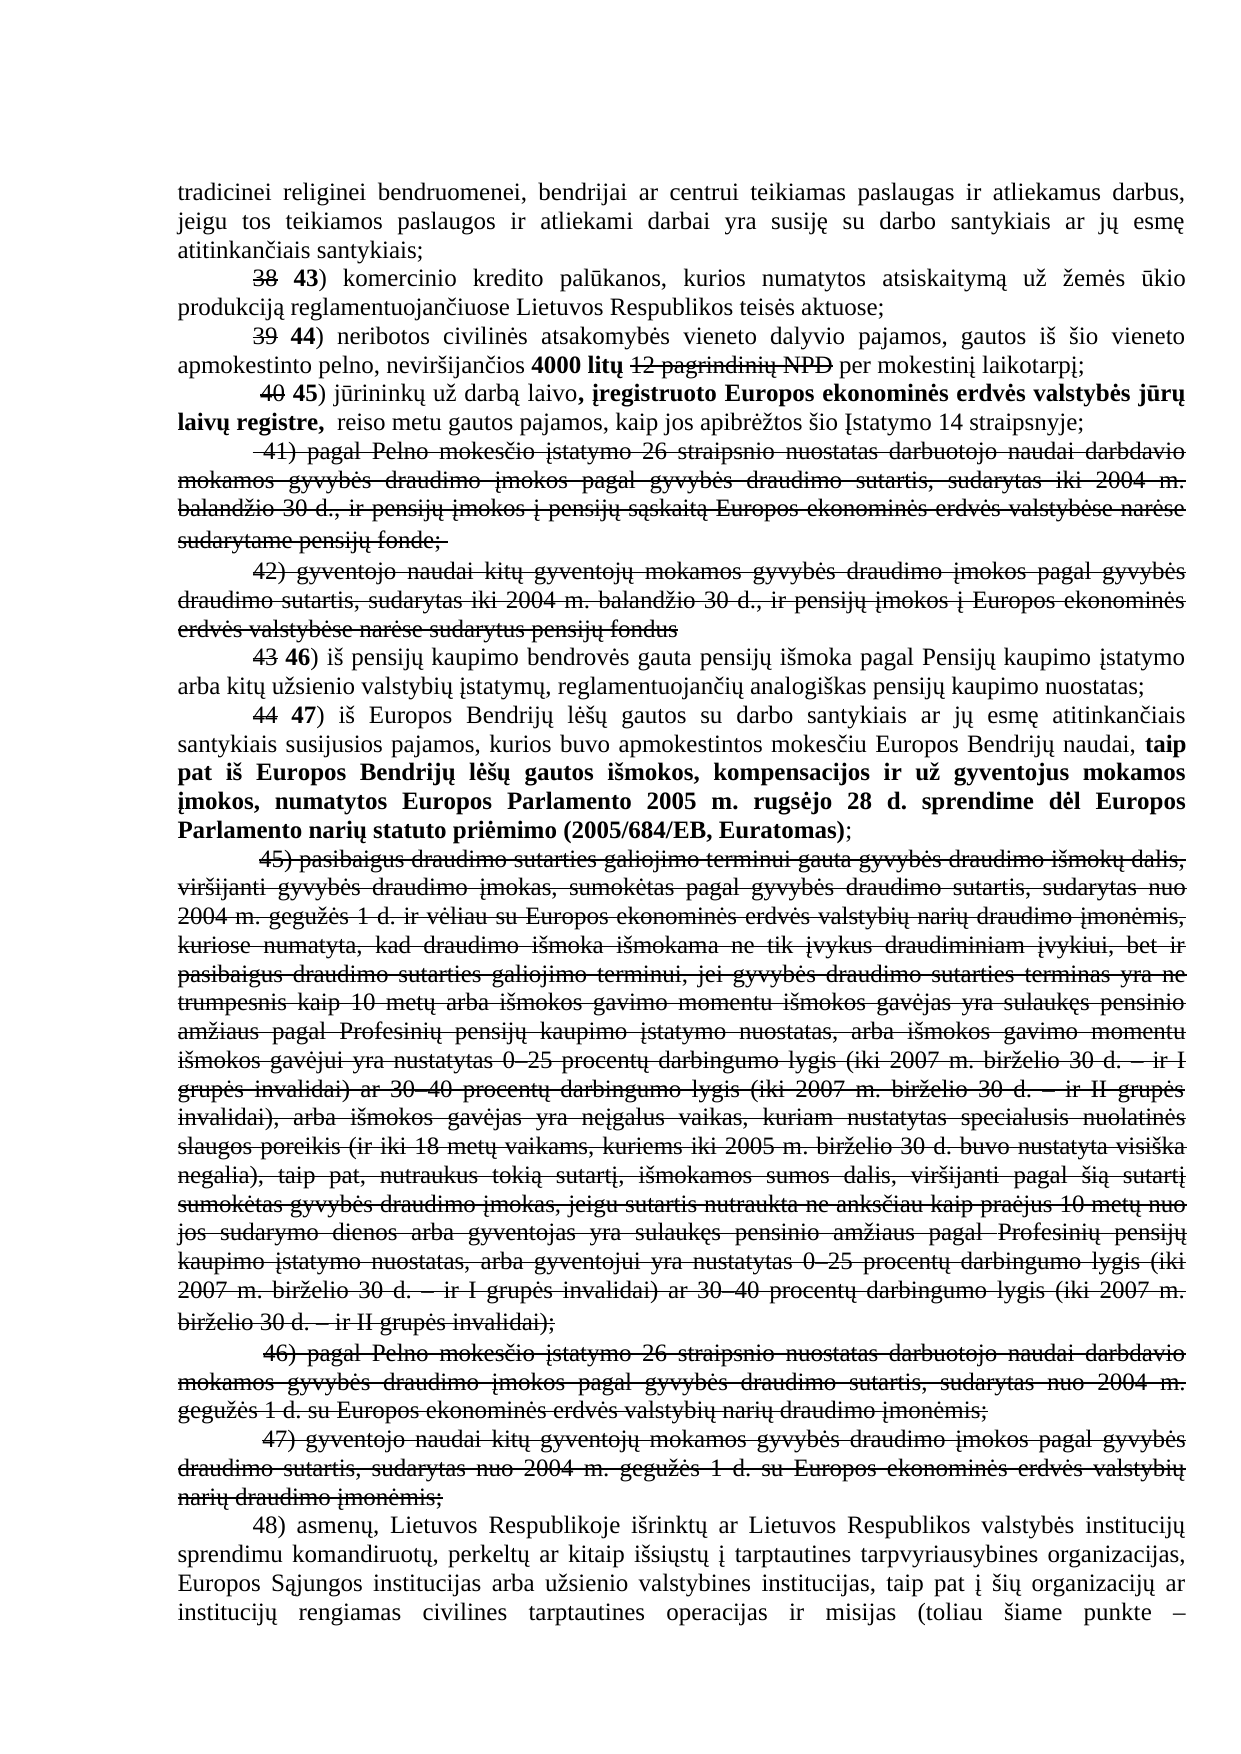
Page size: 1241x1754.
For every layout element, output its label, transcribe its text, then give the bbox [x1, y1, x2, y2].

text 44 47) iš Europos Bendrijų lėšų gautos su darbo santykiais ar jų esmę atitinkančiais santykiais susijusios pajamos, kurios buvo apmokestintos mokesčiu Europos Bendrijų naudai, taip pat iš Europos Bendrijų lėšų gautos išmokos, kompensacijos ir už gyventojus mokamos įmokos, numatytos Europos Parlamento 2005 m. rugsėjo 28 d. sprendime dėl Europos Parlamento narių statuto priėmimo (2005/684/EB, Euratomas); [177, 700, 1186, 844]
text 47) gyventojo naudai kitų gyventojų mokamos gyvybės draudimo įmokos pagal gyvybės draudimo sutartis, sudarytas nuo 2004 m. gegužės 1 d. su Europos ekonominės erdvės valstybių narių draudimo įmonėmis; [177, 1424, 1186, 1468]
text 40 45) jūrininkų už darbą laivo, įregistruoto Europos ekonominės erdvės valstybės jūrų laivų registre, reiso metu gautos pajamos, kaip jos apibrėžtos šio Įstatymo 14 straipsnyje; [177, 378, 1186, 436]
text 45) pasibaigus draudimo sutarties galiojimo terminui gauta gyvybės draudimo išmokų dalis, viršijanti gyvybės draudimo įmokas, sumokėtas pagal gyvybės draudimo sutartis, sudarytas nuo 2004 m. gegužės 1 d. ir vėliau su Europos ekonominės erdvės valstybių narių draudimo įmonėmis, kuriose numatyta, kad draudimo išmoka išmokama ne tik įvykus draudiminiam įvykiui, bet ir pasibaigus draudimo sutarties galiojimo terminui, jei gyvybės draudimo sutarties terminas yra ne trumpesnis kaip 10 metų arba išmokos gavimo momentu išmokos gavėjas yra sulaukęs pensinio amžiaus pagal Profesinių pensijų kaupimo įstatymo nuostatas, arba išmokos gavimo momentu išmokos gavėjui yra nustatytas 0–25 procentų darbingumo lygis (iki 2007 m. birželio 30 d. – ir I grupės invalidai) ar 30–40 procentų darbingumo lygis (iki 2007 m. birželio 30 d. – ir II grupės invalidai), arba išmokos gavėjas yra neįgalus vaikas, kuriam nustatytas specialusis nuolatinės slaugos poreikis (ir iki 18 metų vaikams, kuriems iki 2005 m. birželio 30 d. buvo nustatyta visiška negalia), taip pat, nutraukus tokią sutartį, išmokamos sumos dalis, viršijanti pagal šią sutartį sumokėtas gyvybės draudimo įmokas, jeigu sutartis nutraukta ne anksčiau kaip praėjus 10 metų nuo jos sudarymo dienos arba gyventojas yra sulaukęs pensinio amžiaus pagal Profesinių pensijų kaupimo įstatymo nuostatas, arba gyventojui yra nustatytas 0–25 procentų darbingumo lygis (iki 2007 m. birželio 30 d. – ir I grupės invalidai) ar 30–40 procentų darbingumo lygis (iki 2007 m. birželio 30 d. – ir II grupės invalidai); [177, 1292, 1186, 1338]
text tradicinei religinei bendruomenei, bendrijai ar centrui teikiamas paslaugas ir atliekamus darbus, jeigu tos teikiamos paslaugos ir atliekami darbai yra susiję su darbo santykiais ar jų esmę atitinkančiais santykiais; [177, 177, 1186, 263]
text 43 46) iš pensijų kaupimo bendrovės gauta pensijų išmoka pagal Pensijų kaupimo įstatymo arba kitų užsienio valstybių įstatymų, reglamentuojančių analogiškas pensijų kaupimo nuostatas; [177, 642, 1186, 700]
text 38 43) komercinio kredito palūkanos, kurios numatytos atsiskaitymą už žemės ūkio produkciją reglamentuojančiuose Lietuvos Respublikos teisės aktuose; [177, 263, 1186, 321]
text 42) gyventojo naudai kitų gyventojų mokamos gyvybės draudimo įmokos pagal gyvybės draudimo sutartis, sudarytas iki 2004 m. balandžio 30 d., ir pensijų įmokos į Europos ekonominės erdvės valstybėse narėse sudarytus pensijų fondus [177, 556, 1186, 601]
text 48) asmenų, Lietuvos Respublikoje išrinktų ar Lietuvos Respublikos valstybės institucijų sprendimu komandiruotų, perkeltų ar kitaip išsiųstų į tarptautines tarpvyriausybines organizacijas, Europos Sąjungos institucijas arba užsienio valstybines institucijas, taip pat į šių organizacijų ar institucijų rengiamas civilines tarptautines operacijas ir misijas (toliau šiame punkte – [177, 1510, 1186, 1625]
text 41) pagal Pelno mokesčio įstatymo 26 straipsnio nuostatas darbuotojo naudai darbdavio mokamos gyvybės draudimo įmokos pagal gyvybės draudimo sutartis, sudarytas iki 2004 m. balandžio 30 d., ir pensijų įmokos į pensijų sąskaitą Europos ekonominės erdvės valstybėse narėse sudarytame pensijų fonde; [177, 436, 1186, 480]
text 45) pasibaigus draudimo sutarties galiojimo terminui gauta gyvybės draudimo išmokų dalis, viršijanti gyvybės draudimo įmokas, sumokėtas pagal gyvybės draudimo sutartis, sudarytas nuo 2004 m. gegužės 1 d. ir vėliau su Europos ekonominės erdvės valstybių narių draudimo įmonėmis, kuriose numatyta, kad draudimo išmoka išmokama ne tik įvykus draudiminiam įvykiui, bet ir pasibaigus draudimo sutarties galiojimo terminui, jei gyvybės draudimo sutarties terminas yra ne trumpesnis kaip 10 metų arba išmokos gavimo momentu išmokos gavėjas yra sulaukęs pensinio amžiaus pagal Profesinių pensijų kaupimo įstatymo nuostatas, arba išmokos gavimo momentu išmokos gavėjui yra nustatytas 0–25 procentų darbingumo lygis (iki 2007 m. birželio 30 d. – ir I grupės invalidai) ar 30–40 procentų darbingumo lygis (iki 2007 m. birželio 30 d. – ir II grupės invalidai), arba išmokos gavėjas yra neįgalus vaikas, kuriam nustatytas specialusis nuolatinės slaugos poreikis (ir iki 18 metų vaikams, kuriems iki 2005 m. birželio 30 d. buvo nustatyta visiška negalia), taip pat, nutraukus tokią sutartį, išmokamos sumos dalis, viršijanti pagal šią sutartį sumokėtas gyvybės draudimo įmokas, jeigu sutartis nutraukta ne anksčiau kaip praėjus 10 metų nuo jos sudarymo dienos arba gyventojas yra sulaukęs pensinio amžiaus pagal Profesinių pensijų kaupimo įstatymo nuostatas, arba gyventojui yra nustatytas 0–25 procentų darbingumo lygis (iki 2007 m. birželio 30 d. – ir I grupės invalidai) ar 30–40 procentų darbingumo lygis (iki 2007 m. birželio 30 d. – ir II grupės invalidai); [177, 1062, 1186, 1118]
text 39 44) neribotos civilinės atsakomybės vieneto dalyvio pajamos, gautos iš šio vieneto apmokestinto pelno, neviršijančios 4000 litų 12 pagrindinių NPD per mokestinį laikotarpį; [177, 321, 1186, 378]
text 47) gyventojo naudai kitų gyventojų mokamos gyvybės draudimo įmokos pagal gyvybės draudimo sutartis, sudarytas nuo 2004 m. gegužės 1 d. su Europos ekonominės erdvės valstybių narių draudimo įmonėmis; [177, 1469, 1186, 1510]
text 42) gyventojo naudai kitų gyventojų mokamos gyvybės draudimo įmokos pagal gyvybės draudimo sutartis, sudarytas iki 2004 m. balandžio 30 d., ir pensijų įmokos į Europos ekonominės erdvės valstybėse narėse sudarytus pensijų fondus [177, 602, 1186, 642]
text 45) pasibaigus draudimo sutarties galiojimo terminui gauta gyvybės draudimo išmokų dalis, viršijanti gyvybės draudimo įmokas, sumokėtas pagal gyvybės draudimo sutartis, sudarytas nuo 2004 m. gegužės 1 d. ir vėliau su Europos ekonominės erdvės valstybių narių draudimo įmonėmis, kuriose numatyta, kad draudimo išmoka išmokama ne tik įvykus draudiminiam įvykiui, bet ir pasibaigus draudimo sutarties galiojimo terminui, jei gyvybės draudimo sutarties terminas yra ne trumpesnis kaip 10 metų arba išmokos gavimo momentu išmokos gavėjas yra sulaukęs pensinio amžiaus pagal Profesinių pensijų kaupimo įstatymo nuostatas, arba išmokos gavimo momentu išmokos gavėjui yra nustatytas 0–25 procentų darbingumo lygis (iki 2007 m. birželio 30 d. – ir I grupės invalidai) ar 30–40 procentų darbingumo lygis (iki 2007 m. birželio 30 d. – ir II grupės invalidai), arba išmokos gavėjas yra neįgalus vaikas, kuriam nustatytas specialusis nuolatinės slaugos poreikis (ir iki 18 metų vaikams, kuriems iki 2005 m. birželio 30 d. buvo nustatyta visiška negalia), taip pat, nutraukus tokią sutartį, išmokamos sumos dalis, viršijanti pagal šią sutartį sumokėtas gyvybės draudimo įmokas, jeigu sutartis nutraukta ne anksčiau kaip praėjus 10 metų nuo jos sudarymo dienos arba gyventojas yra sulaukęs pensinio amžiaus pagal Profesinių pensijų kaupimo įstatymo nuostatas, arba gyventojui yra nustatytas 0–25 procentų darbingumo lygis (iki 2007 m. birželio 30 d. – ir I grupės invalidai) ar 30–40 procentų darbingumo lygis (iki 2007 m. birželio 30 d. – ir II grupės invalidai); [177, 844, 1186, 888]
text 46) pagal Pelno mokesčio įstatymo 26 straipsnio nuostatas darbuotojo naudai darbdavio mokamos gyvybės draudimo įmokos pagal gyvybės draudimo sutartis, sudarytas nuo 2004 m. gegužės 1 d. su Europos ekonominės erdvės valstybių narių draudimo įmonėmis; [177, 1383, 1186, 1424]
text 46) pagal Pelno mokesčio įstatymo 26 straipsnio nuostatas darbuotojo naudai darbdavio mokamos gyvybės draudimo įmokos pagal gyvybės draudimo sutartis, sudarytas nuo 2004 m. gegužės 1 d. su Europos ekonominės erdvės valstybių narių draudimo įmonėmis; [177, 1338, 1186, 1382]
text 41) pagal Pelno mokesčio įstatymo 26 straipsnio nuostatas darbuotojo naudai darbdavio mokamos gyvybės draudimo įmokos pagal gyvybės draudimo sutartis, sudarytas iki 2004 m. balandžio 30 d., ir pensijų įmokos į pensijų sąskaitą Europos ekonominės erdvės valstybėse narėse sudarytame pensijų fonde; [177, 481, 1186, 509]
text 41) pagal Pelno mokesčio įstatymo 26 straipsnio nuostatas darbuotojo naudai darbdavio mokamos gyvybės draudimo įmokos pagal gyvybės draudimo sutartis, sudarytas iki 2004 m. balandžio 30 d., ir pensijų įmokos į pensijų sąskaitą Europos ekonominės erdvės valstybėse narėse sudarytame pensijų fonde; [177, 510, 1186, 556]
